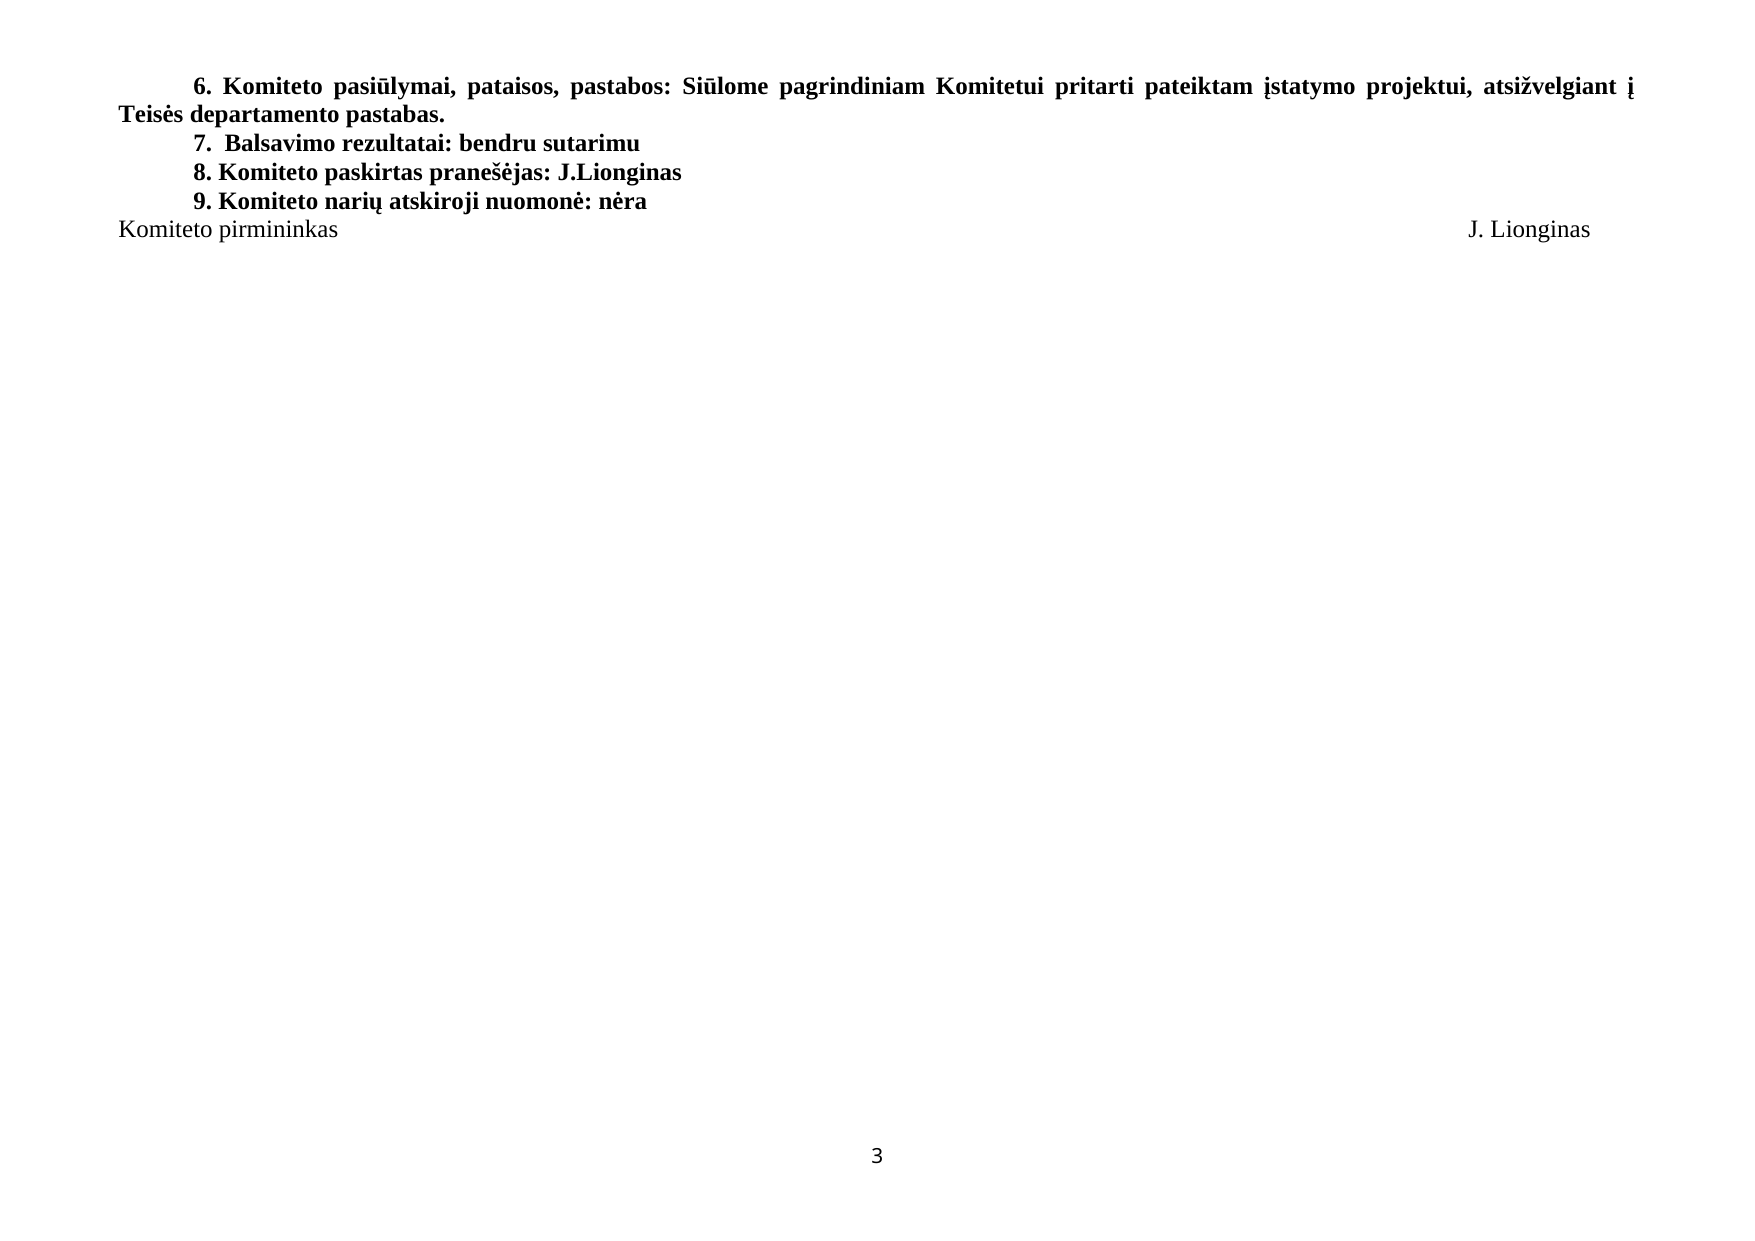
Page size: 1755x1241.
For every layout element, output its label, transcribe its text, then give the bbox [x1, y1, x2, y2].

text Komiteto pirmininkas J. Lionginas [118, 214, 1636, 243]
text 6. Komiteto pasiūlymai, pataisos, pastabos: Siūlome pagrindiniam Komitetui pritarti pateiktam įstatymo projektui, atsižvelgiant į Teisės departamento pastabas. [118, 71, 1636, 128]
text 9. Komiteto narių atskiroji nuomonė: nėra [118, 186, 1636, 214]
text 8. Komiteto paskirtas pranešėjas: J.Lionginas [118, 157, 1636, 186]
text 7. Balsavimo rezultatai: bendru sutarimu [118, 128, 1636, 157]
